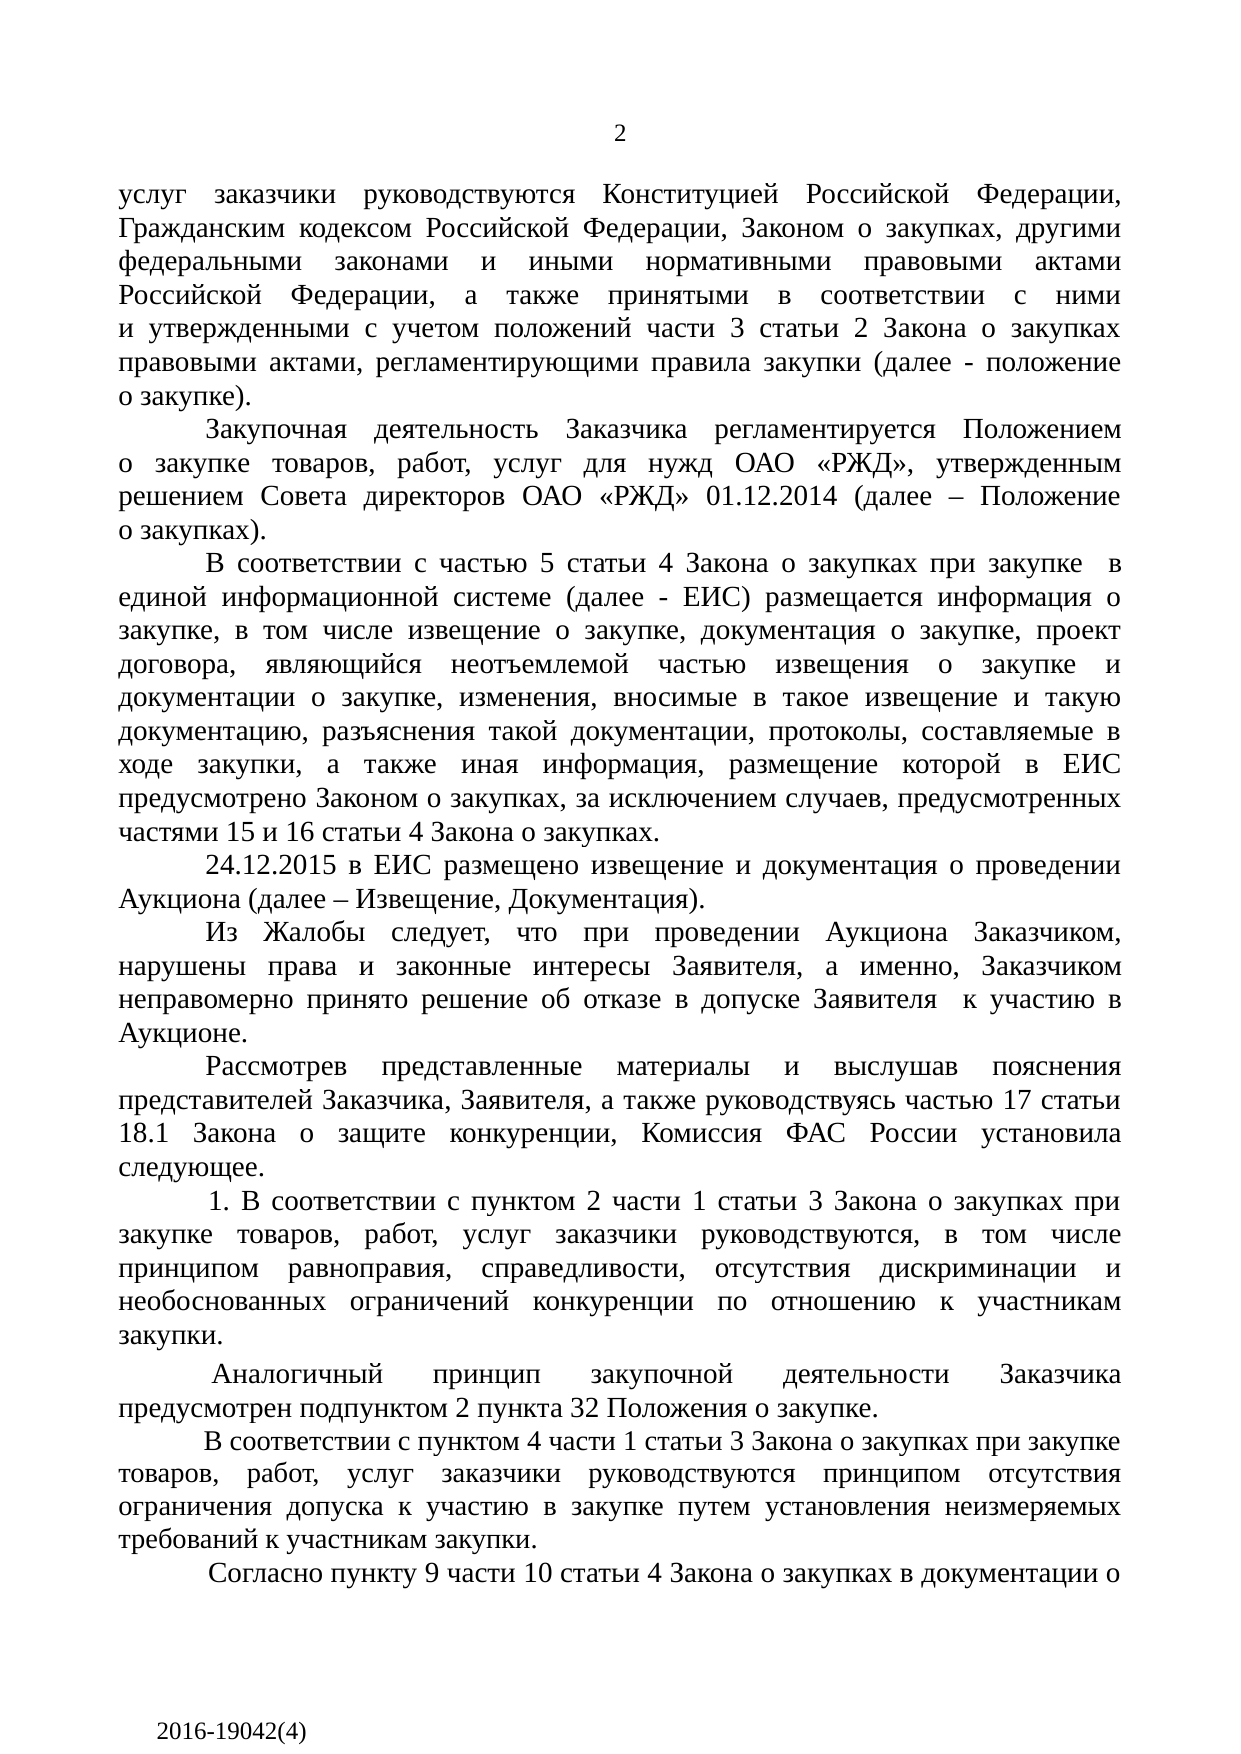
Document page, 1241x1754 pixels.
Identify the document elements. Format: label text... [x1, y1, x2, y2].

text В соответствии с частью 5 статьи 4 Закона о закупках при закупке в единой информационной системе (далее - ЕИС) размещается информация о закупке, в том числе извещение о закупке, документация о закупке, проект договора, являющийся неотъемлемой частью извещения о закупке и документации о закупке, изменения, вносимые в такое извещение и такую документацию, разъяснения такой документации, протоколы, составляемые в ходе закупки, а также иная информация, размещение которой в ЕИС предусмотрено Законом о закупках, за исключением случаев, предусмотренных частями 15 и 16 статьи 4 Закона о закупках. [118, 545, 1122, 847]
text 1. В соответствии с пунктом 2 части 1 статьи 3 Закона о закупках при закупке товаров, работ, услуг заказчики руководствуются, в том числе принципом равноправия, справедливости, отсутствия дискриминации и необоснованных ограничений конкуренции по отношению к участникам закупки. [118, 1183, 1122, 1350]
text Рассмотрев представленные материалы и выслушав пояснения представителей Заказчика, Заявителя, а также руководствуясь частью 17 статьи 18.1 Закона о защите конкуренции, Комиссия ФАС России установила следующее. [118, 1048, 1122, 1183]
text Согласно пункту 9 части 10 статьи 4 Закона о закупках в документации о [118, 1555, 1122, 1588]
text Аналогичный принцип закупочной деятельности Заказчика предусмотрен подпунктом 2 пункта 32 Положения о закупке. [118, 1356, 1122, 1423]
text Закупочная деятельность Заказчика регламентируется Положением о закупке товаров, работ, услуг для нужд ОАО «РЖД», утвержденным решением Совета директоров ОАО «РЖД» 01.12.2014 (далее – Положение о закупках). [118, 411, 1122, 545]
text В соответствии с пунктом 4 части 1 статьи 3 Закона о закупках при закупке товаров, работ, услуг заказчики руководствуются принципом отсутствия ограничения допуска к участию в закупке путем установления неизмеряемых требований к участникам закупки. [118, 1423, 1122, 1555]
text услуг заказчики руководствуются Конституцией Российской Федерации, Гражданским кодексом Российской Федерации, Законом о закупках, другими федеральными законами и иными нормативными правовыми актами Российской Федерации, а также принятыми в соответствии с ними и утвержденными с учетом положений части 3 статьи 2 Закона о закупках правовыми актами, регламентирующими правила закупки (далее - положение о закупке). [118, 176, 1122, 411]
text Из Жалобы следует, что при проведении Аукциона Заказчиком, нарушены права и законные интересы Заявителя, а именно, Заказчиком неправомерно принято решение об отказе в допуске Заявителя к участию в Аукционе. [118, 914, 1122, 1048]
text 24.12.2015 в ЕИС размещено извещение и документация о проведении Аукциона (далее – Извещение, Документация). [118, 847, 1122, 914]
